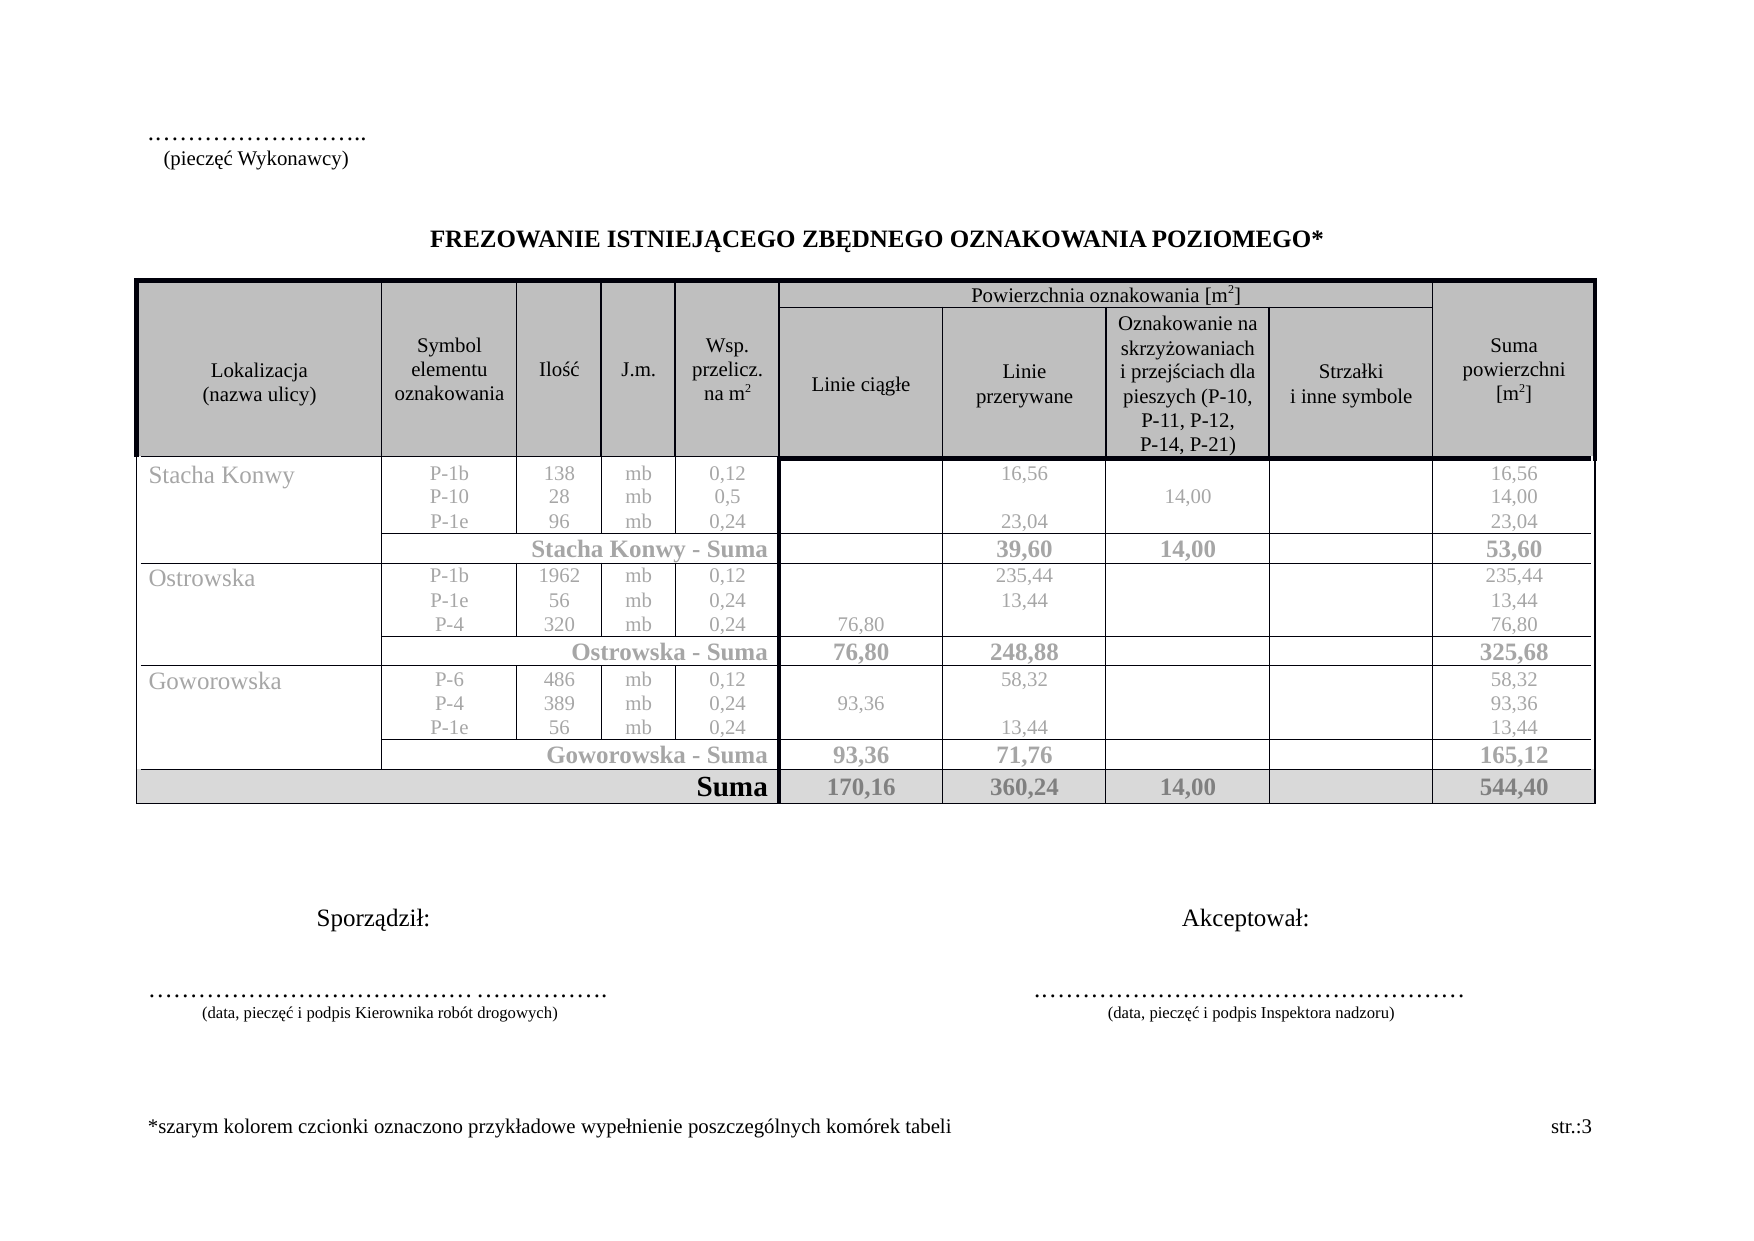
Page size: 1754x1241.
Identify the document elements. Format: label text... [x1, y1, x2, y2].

table_cell 165,12 [1433, 739, 1594, 768]
table_cell 1962 56 320 [517, 564, 601, 636]
table_cell P-6 P-4 P-1e [382, 666, 516, 739]
table_cell [1270, 534, 1432, 562]
table_cell 14,00 [1106, 461, 1269, 533]
table_cell Stacha Konwy [137, 456, 381, 562]
table_header Ilość [517, 283, 600, 456]
table_cell mb mb mb [602, 564, 675, 636]
table_header Symbol elementu oznakowania [382, 283, 516, 456]
table_cell 14,00 [1106, 534, 1269, 562]
table_cell mb mb mb [602, 666, 675, 739]
table_cell 248,88 [943, 637, 1105, 665]
table_cell [1270, 666, 1432, 739]
table_cell 76,80 [781, 637, 942, 665]
table_header J.m. [602, 283, 674, 456]
table_cell 14,00 [1106, 770, 1269, 803]
table_cell [781, 534, 942, 562]
text FREZOWANIE ISTNIEJĄCEGO ZBĘDNEGO OZNAKOWANIA POZIOMEGO* [148, 224, 1606, 253]
table_cell 58,32 93,36 13,44 [1433, 665, 1594, 739]
table_cell Goworowska [137, 665, 381, 768]
table_cell 360,24 [943, 770, 1105, 803]
table_header Powierzchnia oznakowania [m2] [780, 283, 1432, 307]
table_cell 170,16 [781, 770, 942, 803]
table_cell 486 389 56 [517, 666, 601, 739]
table_cell [781, 461, 942, 533]
table_cell Linie przerywane [943, 308, 1105, 456]
text ………………………………… ……………. .…………………………………………… [148, 974, 1606, 1003]
table_cell Goworowska - Suma [382, 740, 777, 768]
table_header Suma powierzchni [m2] [1433, 283, 1593, 456]
table_cell 0,12 0,24 0,24 [676, 666, 777, 739]
table_cell 39,60 [943, 534, 1105, 562]
table_cell 71,76 [943, 740, 1105, 768]
table_cell [1270, 770, 1432, 803]
table_cell [1270, 461, 1432, 533]
table_cell 53,60 [1433, 533, 1594, 562]
table_cell [1270, 564, 1432, 636]
table_cell 58,32 13,44 [943, 666, 1105, 739]
table_cell 16,56 14,00 23,04 [1433, 456, 1594, 533]
table_cell mb mb mb [602, 457, 675, 533]
text Sporządził: Akceptował: [148, 903, 1606, 932]
table_header Wsp. przelicz. na m2 [676, 283, 778, 456]
table_cell 235,44 13,44 [943, 564, 1105, 636]
table_cell Oznakowanie na skrzyżowaniach i przejściach dla pieszych (P-10, P-11, P-12, P-14, P-21) [1107, 308, 1268, 456]
text (data, pieczęć i podpis Kierownika robót drogowych) (data, pieczęć i podpis Inspektora nadzoru) [148, 1003, 1606, 1022]
table_cell Ostrowska [137, 563, 381, 665]
table_cell Linie ciągłe [780, 308, 942, 456]
table_cell 325,68 [1433, 636, 1594, 665]
table_cell 76,80 [781, 564, 942, 636]
table_cell 16,56 23,04 [943, 461, 1105, 533]
table_cell P-1b P-10 P-1e [382, 457, 516, 533]
table_cell Strzałki i inne symbole [1270, 308, 1432, 456]
table_cell Stacha Konwy - Suma [382, 534, 777, 562]
table_cell 93,36 [781, 666, 942, 739]
table_cell [1106, 564, 1269, 636]
table_cell [1106, 637, 1269, 665]
table_cell 138 28 96 [517, 457, 601, 533]
table_cell [1106, 666, 1269, 739]
table_header Lokalizacja (nazwa ulicy) [139, 283, 381, 456]
table_cell 93,36 [781, 740, 942, 768]
table_cell 0,12 0,24 0,24 [676, 564, 777, 636]
table_cell Ostrowska - Suma [382, 637, 777, 665]
table_cell P-1b P-1e P-4 [382, 564, 516, 636]
table_cell 235,44 13,44 76,80 [1433, 563, 1594, 636]
table_cell [1270, 637, 1432, 665]
table_cell Suma [137, 769, 777, 803]
table_cell [1270, 740, 1432, 768]
table_cell [1106, 740, 1269, 768]
table_cell 0,12 0,5 0,24 [676, 457, 777, 533]
table_cell 544,40 [1433, 769, 1594, 803]
